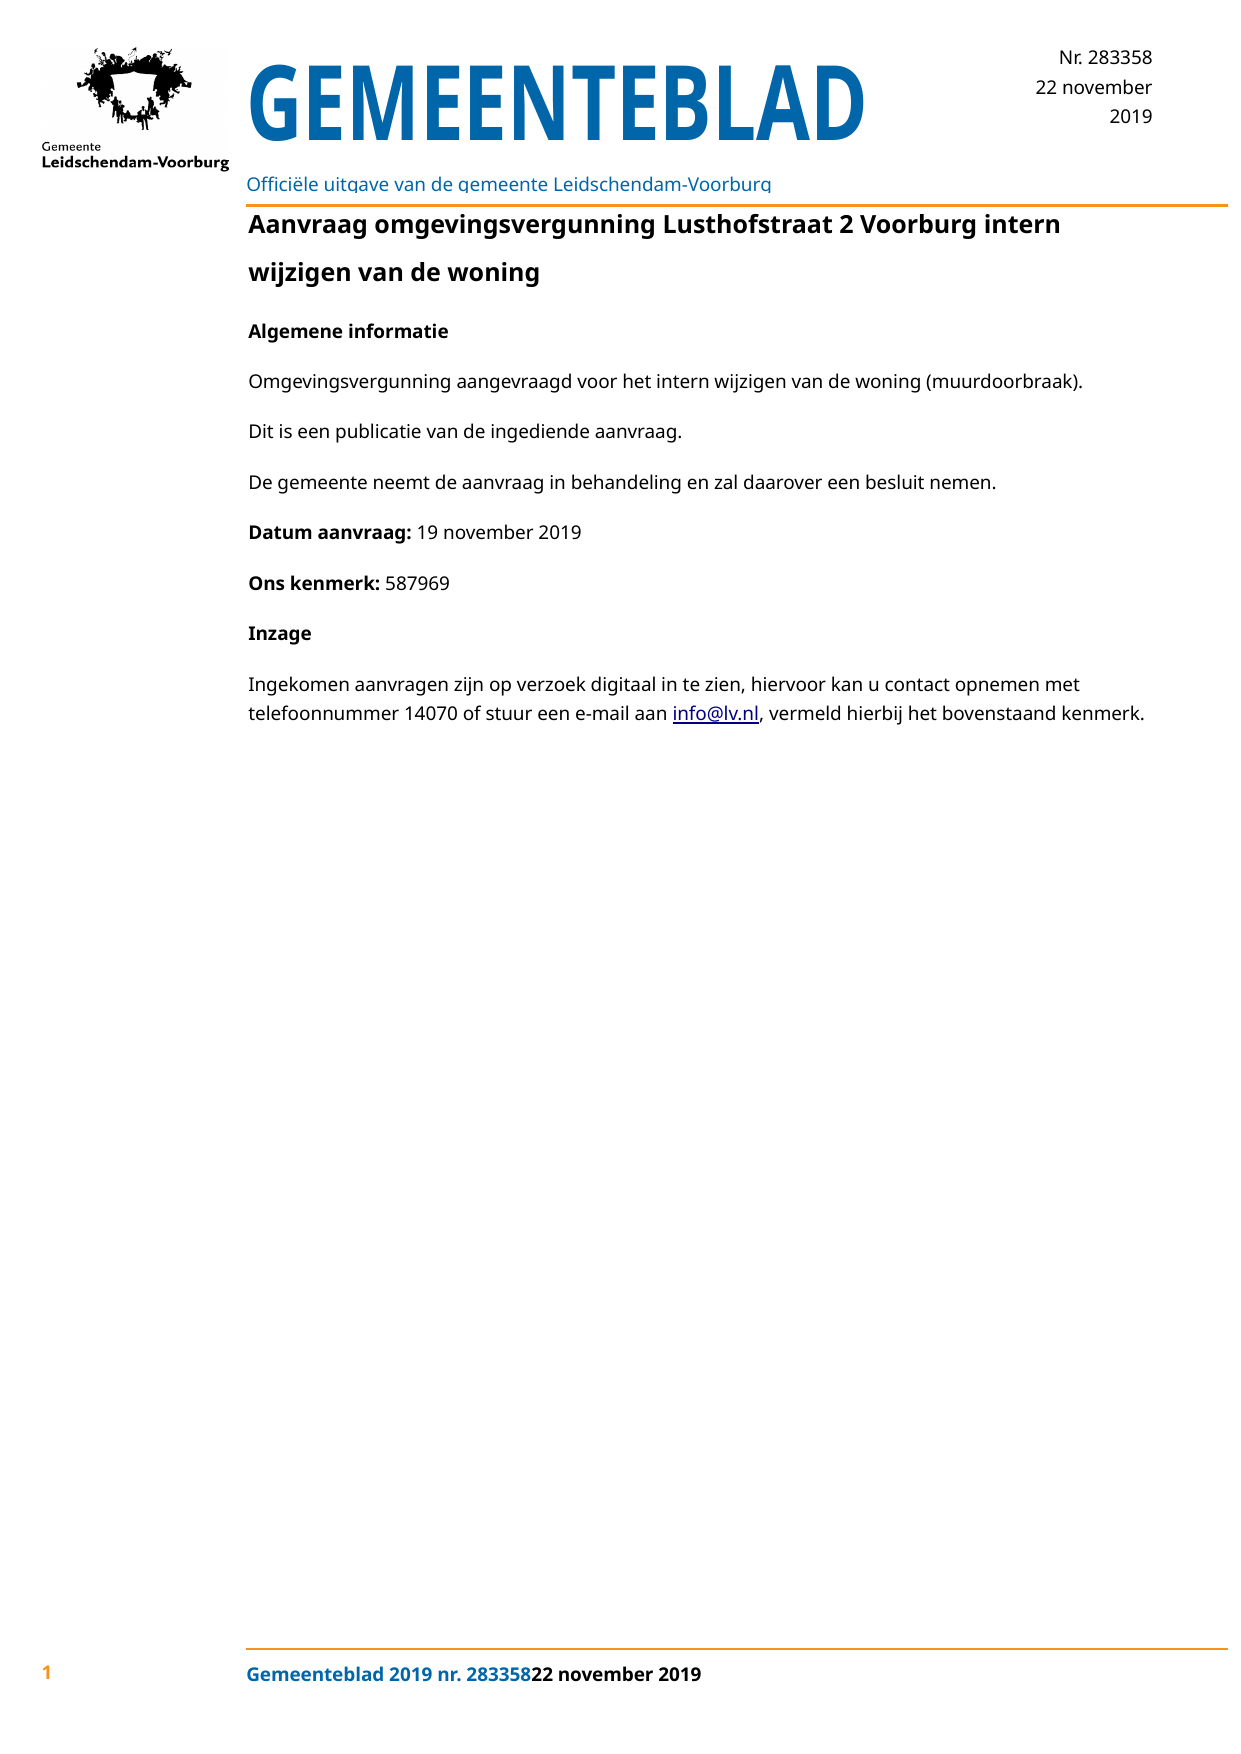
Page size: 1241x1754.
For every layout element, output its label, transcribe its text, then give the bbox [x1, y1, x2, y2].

text Aanvraag omgevingsvergunning Lusthofstraat 2 Voorburg intern wijzigen van de woning [248, 207, 1152, 288]
text De gemeente neemt de aanvraag in behandeling en zal daarover een besluit nemen. [248, 469, 1152, 495]
text Inzage [248, 620, 1152, 646]
text Omgevingsvergunning aangevraagd voor het intern wijzigen van de woning (muurdoorbraak). [248, 368, 1152, 394]
text Algemene informatie [248, 318, 1152, 344]
picture [41, 47, 231, 172]
text Dit is een publicatie van de ingediende aanvraag. [248, 419, 1152, 444]
text Datum aanvraag: 19 november 2019 [248, 519, 1152, 545]
text Ons kenmerk: 587969 [248, 570, 1152, 596]
text Ingekomen aanvragen zijn op verzoek digitaal in te zien, hiervoor kan u contact opnemen met telefoonnummer 14070 of stuur een e-mail aan info@lv.nl, vermeld hierbij het bovenstaand kenmerk. [248, 671, 1152, 726]
